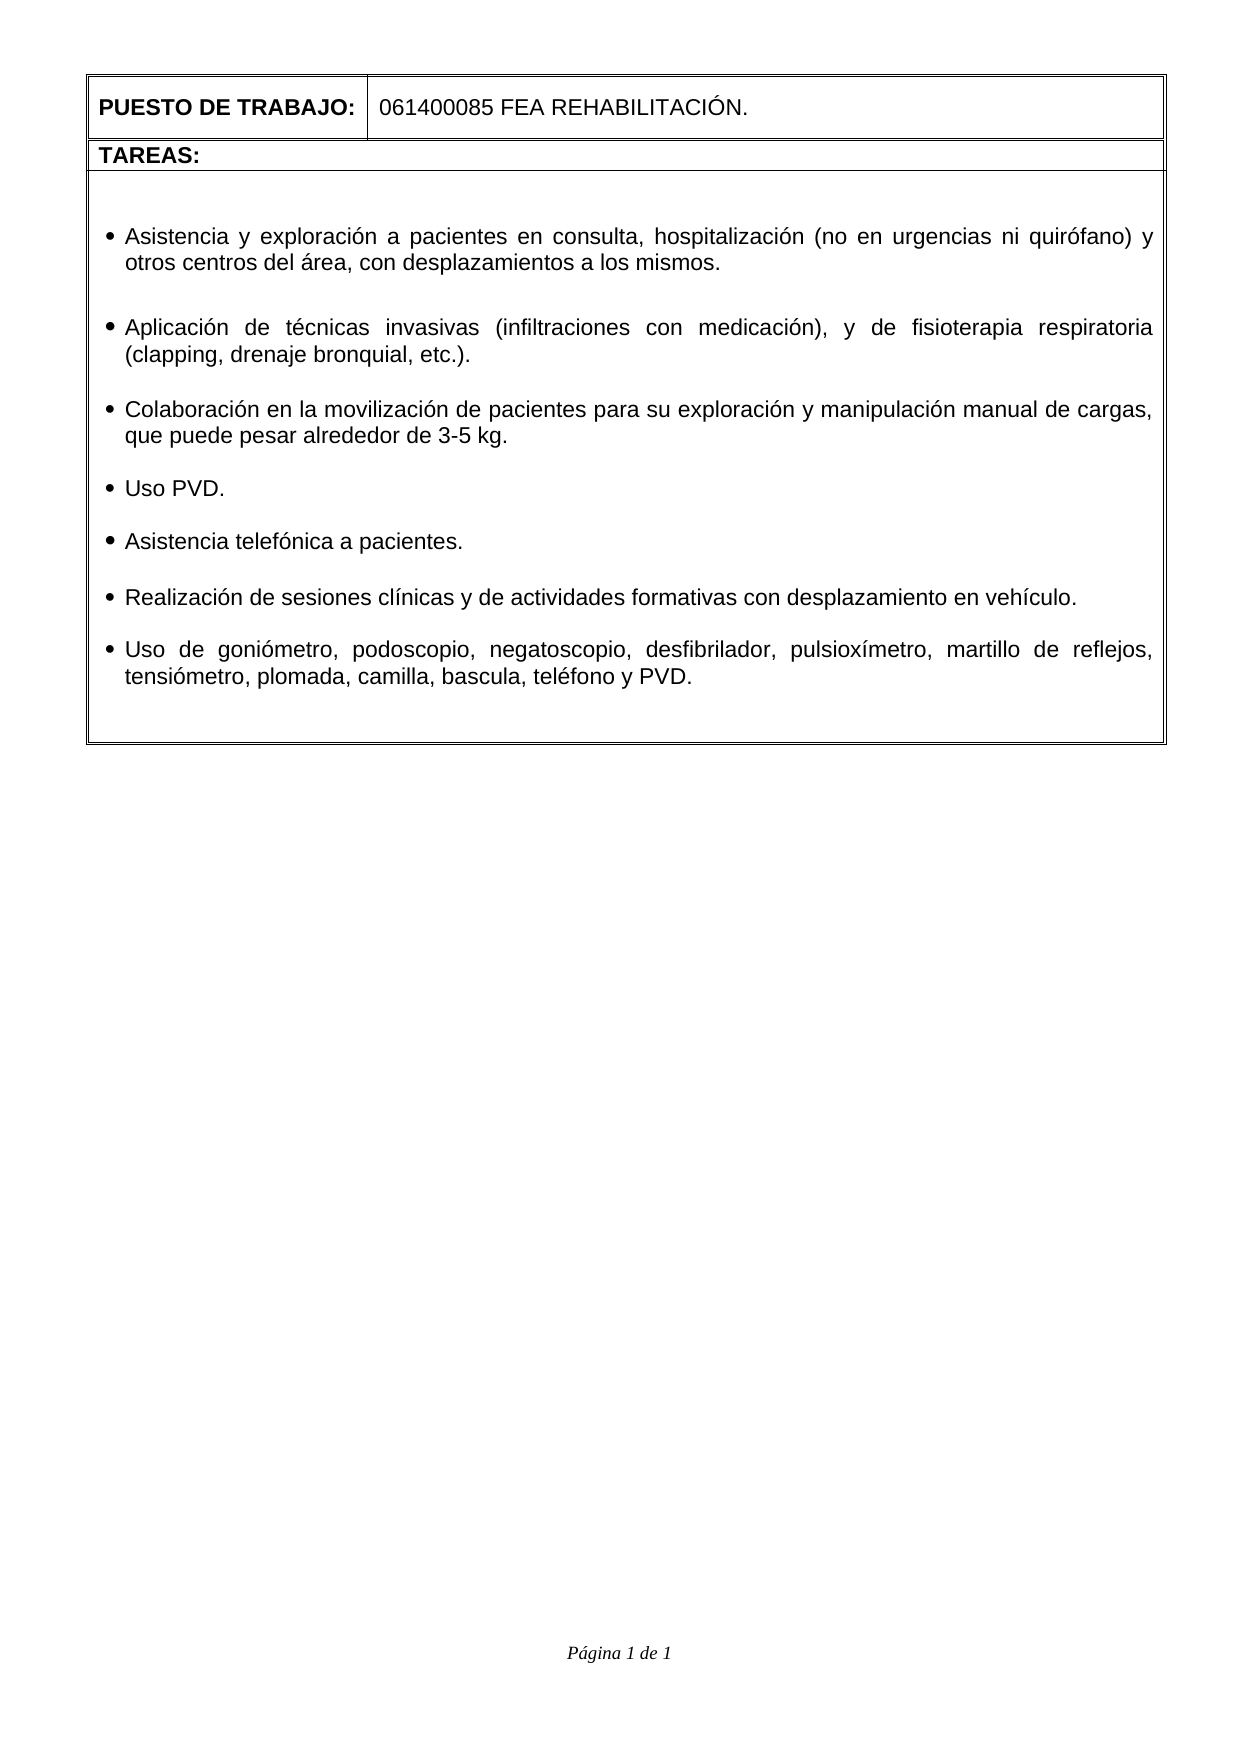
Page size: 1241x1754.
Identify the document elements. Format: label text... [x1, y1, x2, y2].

table_cell Asistencia y exploración a pacientes en consulta, hospitalización (no en urgencias ni quirófano) y otros centros del área, con desplazamientos a los mismos. Aplicación de técnicas invasivas (infiltraciones con medicación), y de fisioterapia respiratoria (clapping, drenaje bronquial, etc.). Colaboración en la movilización de pacientes para su exploración y manipulación manual de cargas, que puede pesar alrededor de 3-5 kg. Uso PVD. Asistencia telefónica a pacientes. Realización de sesiones clínicas y de actividades formativas con desplazamiento en vehículo. Uso de goniómetro, podoscopio, negatoscopio, desfibrilador, pulsioxímetro, martillo de reflejos, tensiómetro, plomada, camilla, bascula, teléfono y PVD. [89, 171, 1163, 742]
table_header 061400085 FEA REHABILITACIÓN. [368, 77, 1163, 137]
table_header PUESTO DE TRABAJO: [89, 77, 367, 137]
table_cell TAREAS: [89, 141, 1163, 170]
